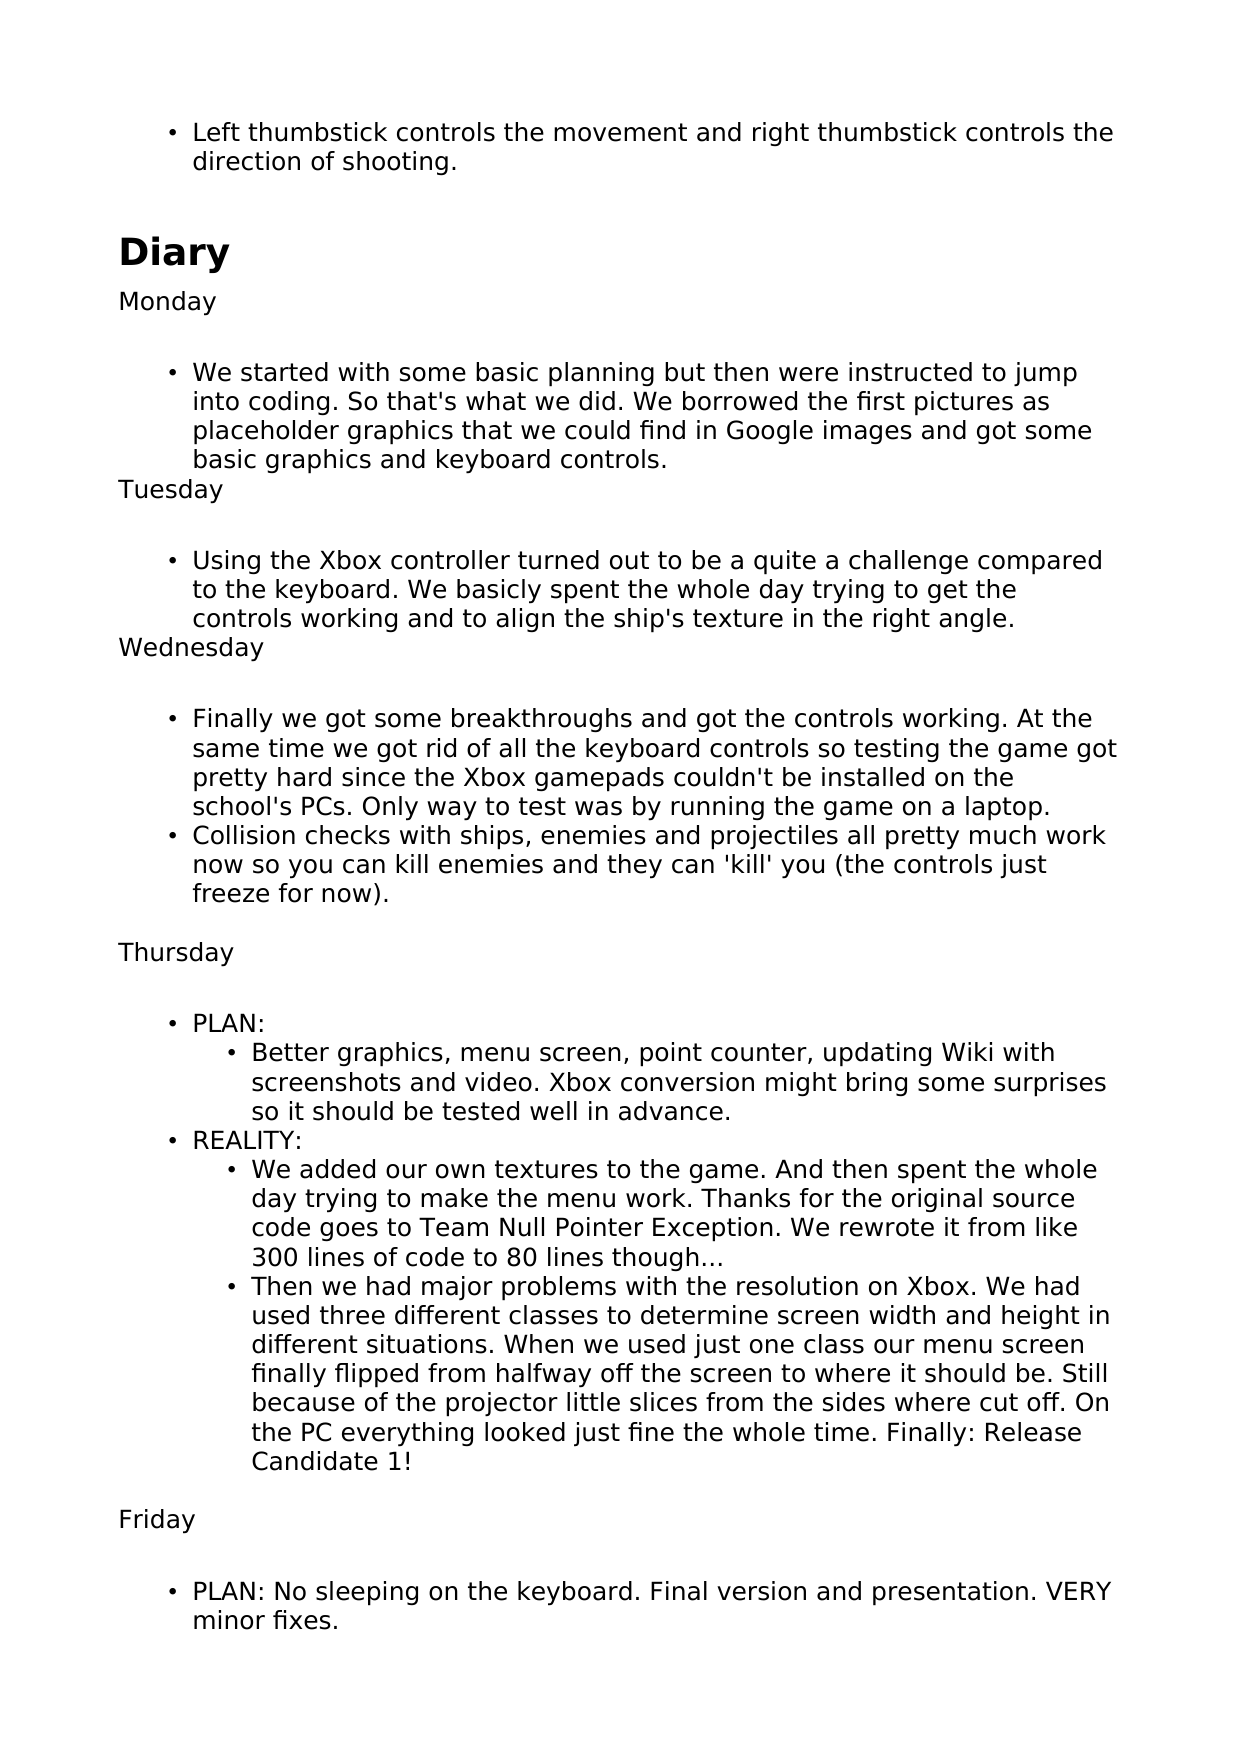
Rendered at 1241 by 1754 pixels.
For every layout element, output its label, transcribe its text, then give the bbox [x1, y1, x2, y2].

list We started with some basic planning but then were instructed to jump into coding. So that's what we did. We borrowed the first pictures as placeholder graphics that we could find in Google images and got some basic graphics and keyboard controls. [177, 358, 1122, 475]
text Friday [118, 1506, 1122, 1535]
list REALITY: [177, 1126, 1122, 1155]
list PLAN: No sleeping on the keyboard. Final version and presentation. VERY minor fixes. [177, 1577, 1122, 1635]
subtitle Diary [118, 231, 1122, 274]
list Collision checks with ships, enemies and projectiles all pretty much work now so you can kill enemies and they can 'kill' you (the controls just freeze for now). [177, 821, 1122, 909]
text Wednesday [118, 633, 1122, 663]
list Then we had major problems with the resolution on Xbox. We had used three different classes to determine screen width and height in different situations. When we used just one class our menu screen finally flipped from halfway off the screen to where it should be. Still because of the projector little slices from the sides where cut off. On the PC everything looked just fine the whole time. Finally: Release Candidate 1! [236, 1272, 1122, 1476]
list Finally we got some breakthroughs and got the controls working. At the same time we got rid of all the keyboard controls so testing the game got pretty hard since the Xbox gamepads couldn't be installed on the school's PCs. Only way to test was by running the game on a laptop. [177, 705, 1122, 821]
text Monday [118, 287, 1122, 316]
list Using the Xbox controller turned out to be a quite a challenge compared to the keyboard. We basicly spent the whole day trying to get the controls working and to align the ship's texture in the right angle. [177, 546, 1122, 633]
text Thursday [118, 938, 1122, 967]
list Better graphics, menu screen, point counter, updating Wiki with screenshots and video. Xbox conversion might bring some surprises so it should be tested well in advance. [236, 1039, 1122, 1126]
list We added our own textures to the game. And then spent the whole day trying to make the menu work. Thanks for the original source code goes to Team Null Pointer Exception. We rewrote it from like 300 lines of code to 80 lines though... [236, 1155, 1122, 1272]
list Left thumbstick controls the movement and right thumbstick controls the direction of shooting. [177, 118, 1122, 176]
text Tuesday [118, 475, 1122, 504]
list PLAN: [177, 1009, 1122, 1039]
